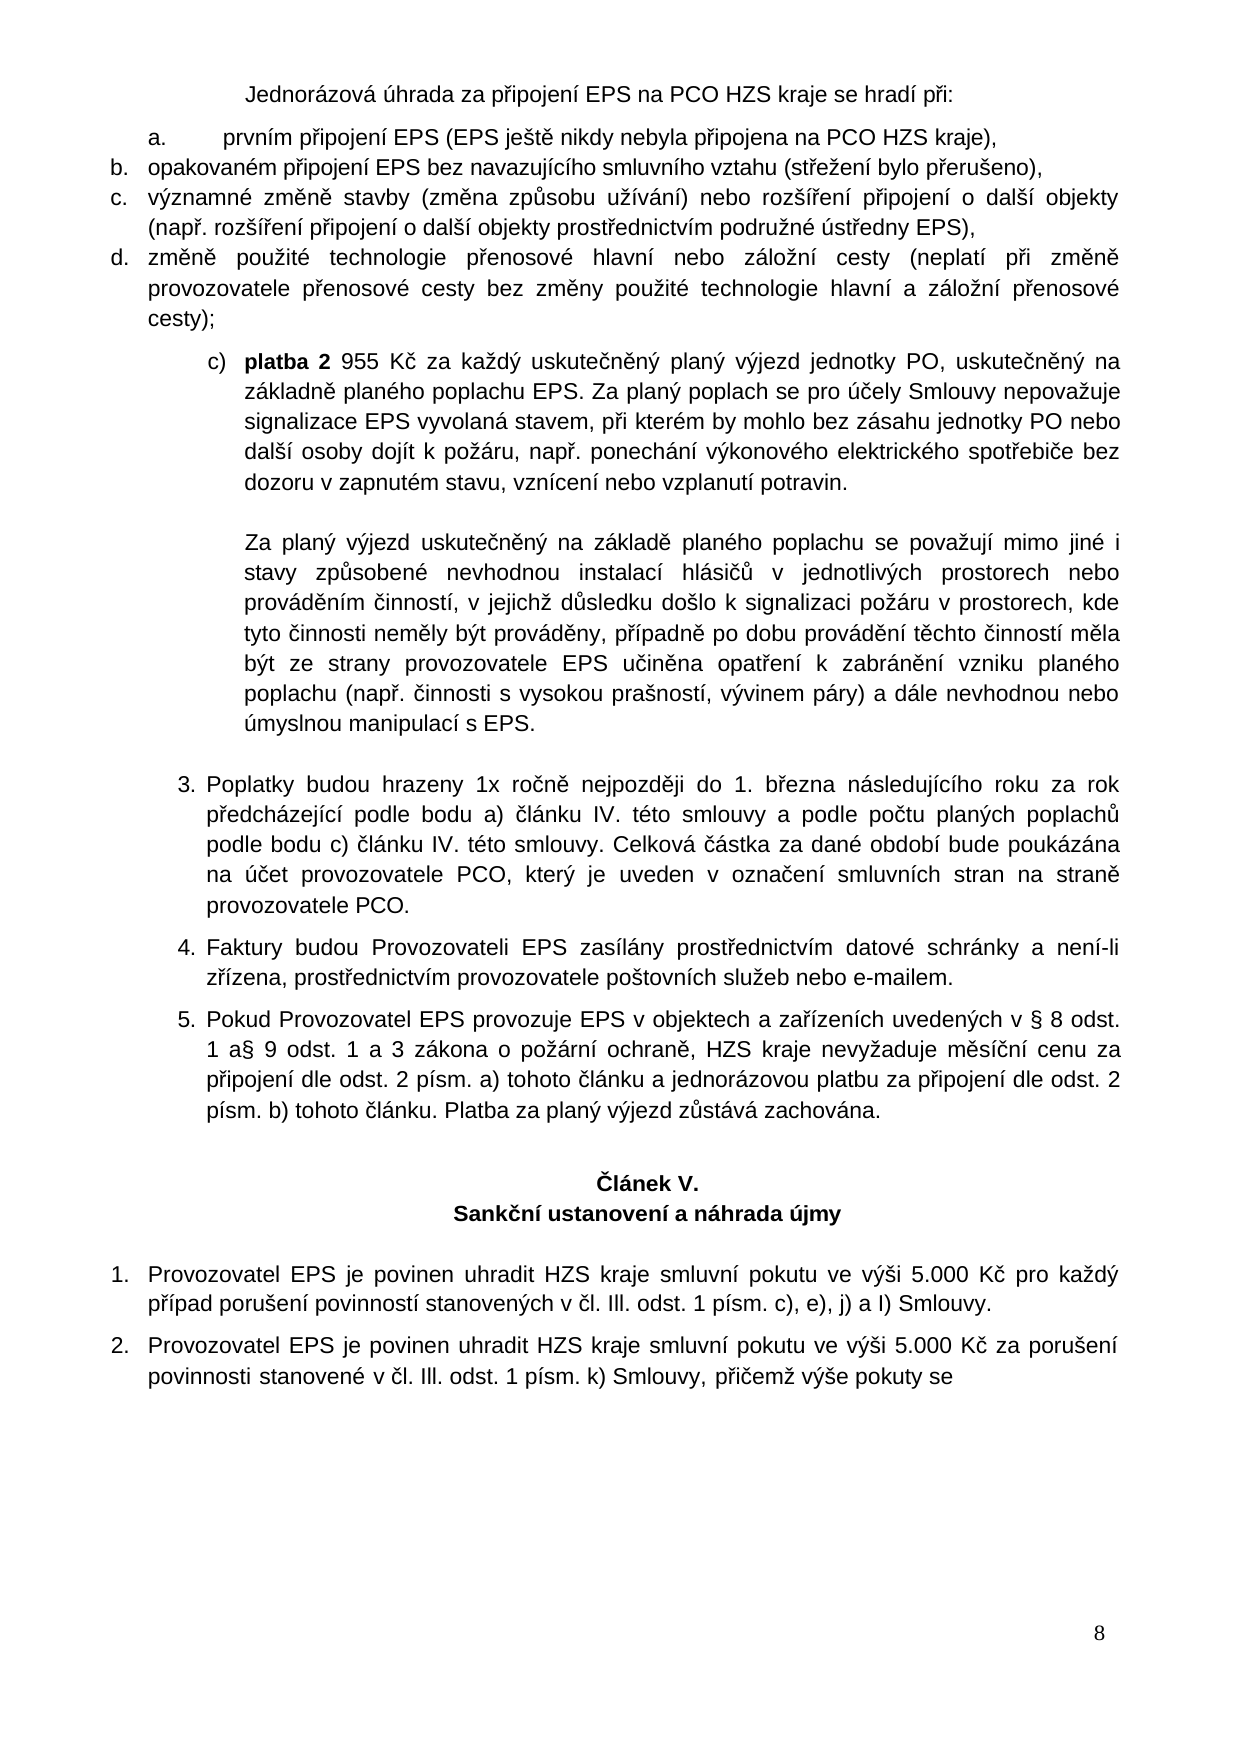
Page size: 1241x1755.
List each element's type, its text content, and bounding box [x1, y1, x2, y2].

list Provozovatel EPS je povinen uhradit HZS kraje smluvní pokutu ve výši 5.000 Kč za porušení povinnosti stanovené v čl. Ill. odst. 1 písm. k) Smlouvy, přičemž výše pokuty se [111, 1332, 1119, 1389]
list platba 2 955 Kč za každý uskutečněný planý výjezd jednotky PO, uskutečněný na základně planého poplachu EPS. Za planý poplach se pro účely Smlouvy nepovažuje signalizace EPS vyvolaná stavem, při kterém by mohlo bez zásahu jednotky PO nebo další osoby dojít k požáru, např. ponechání výkonového elektrického spotřebiče bez dozoru v zapnutém stavu, vznícení nebo vzplanutí potravin. [207, 348, 1121, 495]
list Pokud Provozovatel EPS provozuje EPS v objektech a zařízeních uvedených v § 8 odst. 1 a§ 9 odst. 1 a 3 zákona o požární ochraně, HZS kraje nevyžaduje měsíční cenu za připojení dle odst. 2 písm. a) tohoto článku a jednorázovou platbu za připojení dle odst. 2 písm. b) tohoto článku. Platba za planý výjezd zůstává zachována. [177, 1006, 1121, 1123]
text Článek V. [158, 1171, 1137, 1196]
list Poplatky budou hrazeny 1x ročně nejpozději do 1. března následujícího roku za rok předcházející podle bodu a) článku IV. této smlouvy a podle počtu planých poplachů podle bodu c) článku IV. této smlouvy. Celková částka za dané období bude poukázána na účet provozovatele PCO, který je uveden v označení smluvních stran na straně provozovatele PCO. [177, 771, 1120, 918]
text Za planý výjezd uskutečněný na základě planého poplachu se považují mimo jiné i stavy způsobené nevhodnou instalací hlásičů v jednotlivých prostorech nebo prováděním činností, v jejichž důsledku došlo k signalizaci požáru v prostorech, kde tyto činnosti neměly být prováděny, případně po dobu provádění těchto činností měla být ze strany provozovatele EPS učiněna opatření k zabránění vzniku planého poplachu (např. činnosti s vysokou prašností, vývinem páry) a dále nevhodnou nebo úmyslnou manipulací s EPS. [244, 529, 1120, 736]
list změně použité technologie přenosové hlavní nebo záložní cesty (neplatí při změně provozovatele přenosové cesty bez změny použité technologie hlavní a záložní přenosové cesty); [110, 244, 1120, 331]
text Jednorázová úhrada za připojení EPS na PCO HZS kraje se hradí při: [245, 81, 1137, 107]
list prvním připojení EPS (EPS ještě nikdy nebyla připojena na PCO HZS kraje), [148, 124, 1120, 150]
text Sankční ustanovení a náhrada újmy [157, 1201, 1137, 1226]
list Faktury budou Provozovateli EPS zasílány prostřednictvím datové schránky a není-li zřízena, prostřednictvím provozovatele poštovních služeb nebo e-mailem. [177, 934, 1119, 990]
list Provozovatel EPS je povinen uhradit HZS kraje smluvní pokutu ve výši 5.000 Kč pro každý případ porušení povinností stanovených v čl. Ill. odst. 1 písm. c), e), j) a I) Smlouvy. [111, 1261, 1118, 1317]
list významné změně stavby (změna způsobu užívání) nebo rozšíření připojení o další objekty (např. rozšíření připojení o další objekty prostřednictvím podružné ústředny EPS), [110, 184, 1119, 241]
list opakovaném připojení EPS bez navazujícího smluvního vztahu (střežení bylo přerušeno), [110, 154, 1119, 181]
